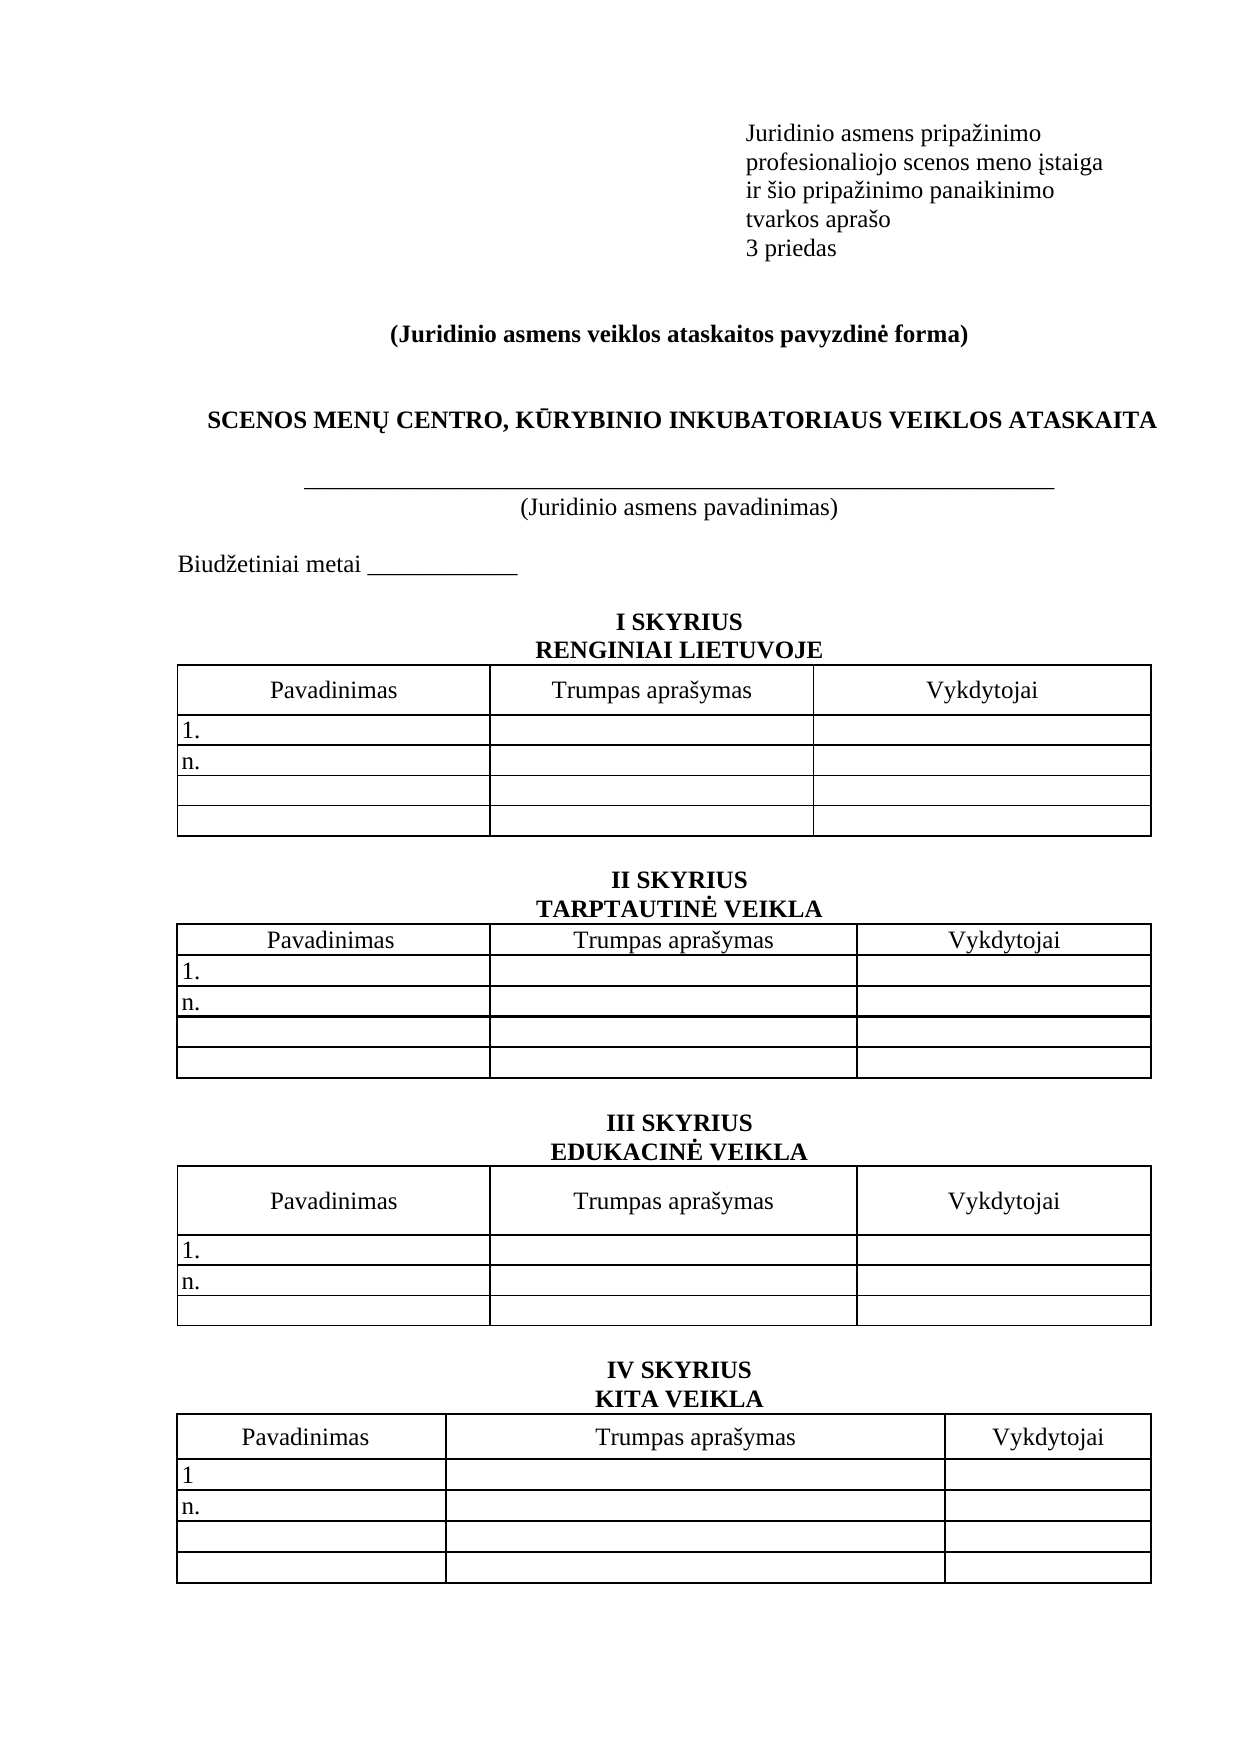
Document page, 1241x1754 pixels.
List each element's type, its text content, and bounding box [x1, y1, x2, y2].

table_header Pavadinimas [178, 666, 489, 714]
text ir šio pripažinimo panaikinimo [621, 176, 1181, 204]
table_cell [809, 806, 813, 835]
table_header Trumpas aprašymas [491, 1167, 856, 1234]
text tvarkos aprašo [621, 204, 1181, 233]
table_cell [809, 716, 813, 744]
text profesionaliojo scenos meno įstaiga [621, 147, 1181, 176]
table_header Vykdytojai [858, 1167, 1150, 1234]
text TARPTAUTINĖ VEIKLA [177, 894, 1181, 923]
text KITA VEIKLA [177, 1384, 1181, 1413]
text Juridinio asmens pripažinimo [621, 118, 1181, 147]
text IV SKYRIUS [177, 1355, 1181, 1384]
text (Juridinio asmens veiklos ataskaitos pavyzdinė forma) [177, 319, 1181, 348]
text II SKYRIUS [177, 865, 1181, 894]
text 3 priedas [621, 233, 1181, 262]
text III SKYRIUS [177, 1108, 1181, 1137]
text ____________________________________________________________ [177, 463, 1181, 492]
text Biudžetiniai metai ____________ [177, 549, 1181, 578]
table_header Trumpas aprašymas [491, 666, 813, 714]
table_cell [809, 776, 813, 805]
table_header Vykdytojai [946, 1415, 1150, 1458]
table_header Trumpas aprašymas [447, 1415, 944, 1458]
table_header Vykdytojai [814, 666, 1150, 714]
table_cell [809, 746, 813, 774]
text RENGINIAI LIETUVOJE [177, 636, 1181, 664]
text EDUKACINĖ VEIKLA [177, 1137, 1181, 1165]
text SCENOS MENŲ CENTRO, KŪRYBINIO INKUBATORIAUS VEIKLOS ATASKAITA [177, 406, 1181, 434]
table_header Pavadinimas [178, 1167, 489, 1234]
text I SKYRIUS [177, 607, 1181, 636]
text (Juridinio asmens pavadinimas) [177, 492, 1181, 521]
table_header Pavadinimas [178, 1415, 445, 1458]
